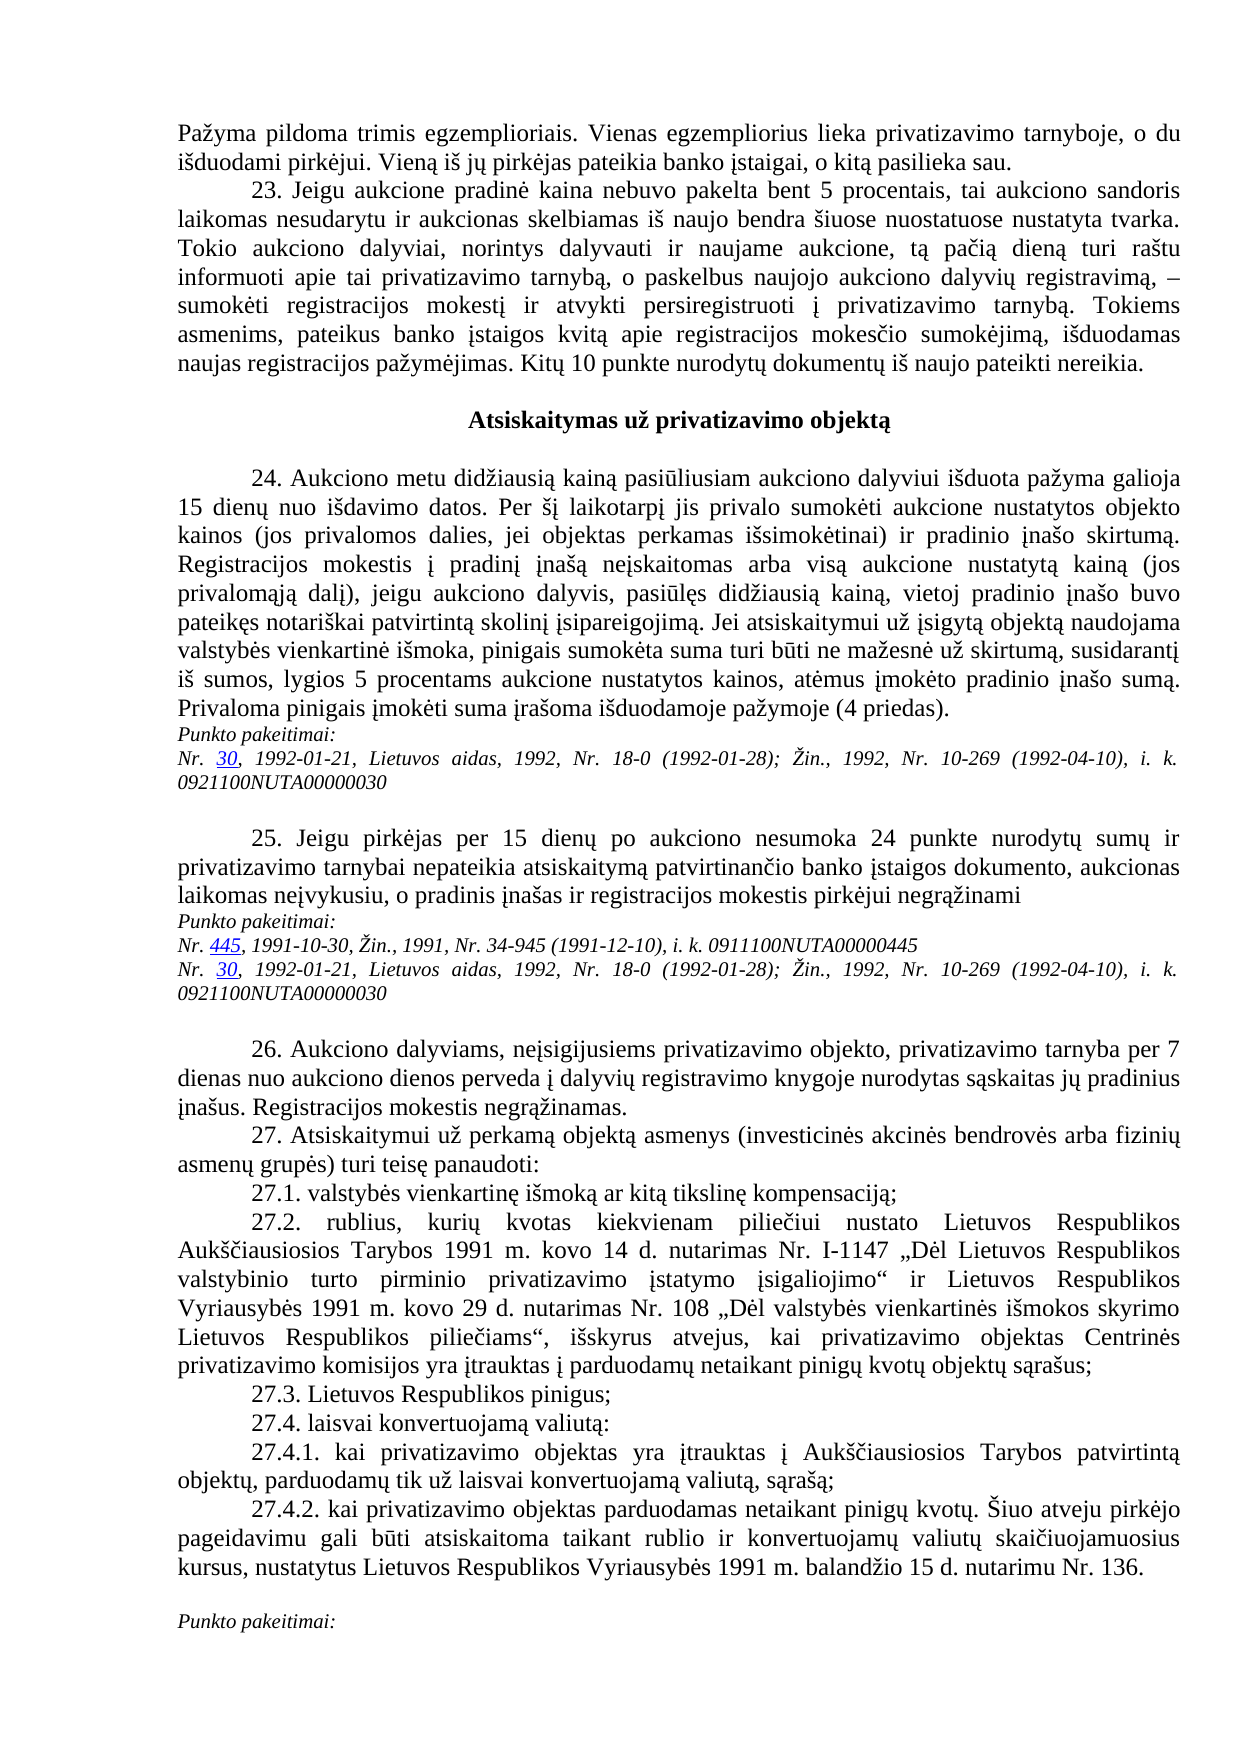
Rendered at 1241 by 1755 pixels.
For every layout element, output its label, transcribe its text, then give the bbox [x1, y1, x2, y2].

text Nr. 30, 1992-01-21, Lietuvos aidas, 1992, Nr. 18-0 (1992-01-28); Žin., 1992, Nr. 10-269 (1992-04-10), i. k. 0921100NUTA00000030 [177, 957, 1181, 1005]
text 23. Jeigu aukcione pradinė kaina nebuvo pakelta bent 5 procentais, tai aukciono sandoris laikomas nesudarytu ir aukcionas skelbiamas iš naujo bendra šiuose nuostatuose nustatyta tvarka. Tokio aukciono dalyviai, norintys dalyvauti ir naujame aukcione, tą pačią dieną turi raštu informuoti apie tai privatizavimo tarnybą, o paskelbus naujojo aukciono dalyvių registravimą, – sumokėti registracijos mokestį ir atvykti persiregistruoti į privatizavimo tarnybą. Tokiems asmenims, pateikus banko įstaigos kvitą apie registracijos mokesčio sumokėjimą, išduodamas naujas registracijos pažymėjimas. Kitų 10 punkte nurodytų dokumentų iš naujo pateikti nereikia. [177, 176, 1181, 377]
text 27.3. Lietuvos Respublikos pinigus; [177, 1379, 1181, 1408]
text Atsiskaitymas už privatizavimo objektą [177, 406, 1181, 434]
text 27. Atsiskaitymui už perkamą objektą asmenys (investicinės akcinės bendrovės arba fizinių asmenų grupės) turi teisę panaudoti: [177, 1120, 1181, 1178]
text 24. Aukciono metu didžiausią kainą pasiūliusiam aukciono dalyviui išduota pažyma galioja 15 dienų nuo išdavimo datos. Per šį laikotarpį jis privalo sumokėti aukcione nustatytos objekto kainos (jos privalomos dalies, jei objektas perkamas išsimokėtinai) ir pradinio įnašo skirtumą. Registracijos mokestis į pradinį įnašą neįskaitomas arba visą aukcione nustatytą kainą (jos privalomąją dalį), jeigu aukciono dalyvis, pasiūlęs didžiausią kainą, vietoj pradinio įnašo buvo pateikęs notariškai patvirtintą skolinį įsipareigojimą. Jei atsiskaitymui už įsigytą objektą naudojama valstybės vienkartinė išmoka, pinigais sumokėta suma turi būti ne mažesnė už skirtumą, susidarantį iš sumos, lygios 5 procentams aukcione nustatytos kainos, atėmus įmokėto pradinio įnašo sumą. Privaloma pinigais įmokėti suma įrašoma išduodamoje pažymoje (4 priedas). [177, 463, 1181, 722]
text 27.4.2. kai privatizavimo objektas parduodamas netaikant pinigų kvotų. Šiuo atveju pirkėjo pageidavimu gali būti atsiskaitoma taikant rublio ir konvertuojamų valiutų skaičiuojamuosius kursus, nustatytus Lietuvos Respublikos Vyriausybės 1991 m. balandžio 15 d. nutarimu Nr. 136. [177, 1494, 1181, 1580]
text Punkto pakeitimai: [177, 909, 1181, 933]
text Nr. 445, 1991-10-30, Žin., 1991, Nr. 34-945 (1991-12-10), i. k. 0911100NUTA00000445 [177, 933, 1181, 957]
text 27.4.1. kai privatizavimo objektas yra įtrauktas į Aukščiausiosios Tarybos patvirtintą objektų, parduodamų tik už laisvai konvertuojamą valiutą, sąrašą; [177, 1437, 1181, 1494]
text 26. Aukciono dalyviams, neįsigijusiems privatizavimo objekto, privatizavimo tarnyba per 7 dienas nuo aukciono dienos perveda į dalyvių registravimo knygoje nurodytas sąskaitas jų pradinius įnašus. Registracijos mokestis negrąžinamas. [177, 1034, 1181, 1120]
text Punkto pakeitimai: [177, 1609, 1181, 1633]
text Nr. 30, 1992-01-21, Lietuvos aidas, 1992, Nr. 18-0 (1992-01-28); Žin., 1992, Nr. 10-269 (1992-04-10), i. k. 0921100NUTA00000030 [177, 746, 1181, 794]
text 27.4. laisvai konvertuojamą valiutą: [177, 1408, 1181, 1437]
text Pažyma pildoma trimis egzemplioriais. Vienas egzempliorius lieka privatizavimo tarnyboje, o du išduodami pirkėjui. Vieną iš jų pirkėjas pateikia banko įstaigai, o kitą pasilieka sau. [177, 118, 1181, 176]
text Punkto pakeitimai: [177, 722, 1181, 746]
text 27.1. valstybės vienkartinę išmoką ar kitą tikslinę kompensaciją; [177, 1178, 1181, 1207]
text 27.2. rublius, kurių kvotas kiekvienam piliečiui nustato Lietuvos Respublikos Aukščiausiosios Tarybos 1991 m. kovo 14 d. nutarimas Nr. I-1147 „Dėl Lietuvos Respublikos valstybinio turto pirminio privatizavimo įstatymo įsigaliojimo“ ir Lietuvos Respublikos Vyriausybės 1991 m. kovo 29 d. nutarimas Nr. 108 „Dėl valstybės vienkartinės išmokos skyrimo Lietuvos Respublikos piliečiams“, išskyrus atvejus, kai privatizavimo objektas Centrinės privatizavimo komisijos yra įtrauktas į parduodamų netaikant pinigų kvotų objektų sąrašus; [177, 1207, 1181, 1379]
text 25. Jeigu pirkėjas per 15 dienų po aukciono nesumoka 24 punkte nurodytų sumų ir privatizavimo tarnybai nepateikia atsiskaitymą patvirtinančio banko įstaigos dokumento, aukcionas laikomas neįvykusiu, o pradinis įnašas ir registracijos mokestis pirkėjui negrąžinami [177, 823, 1181, 909]
